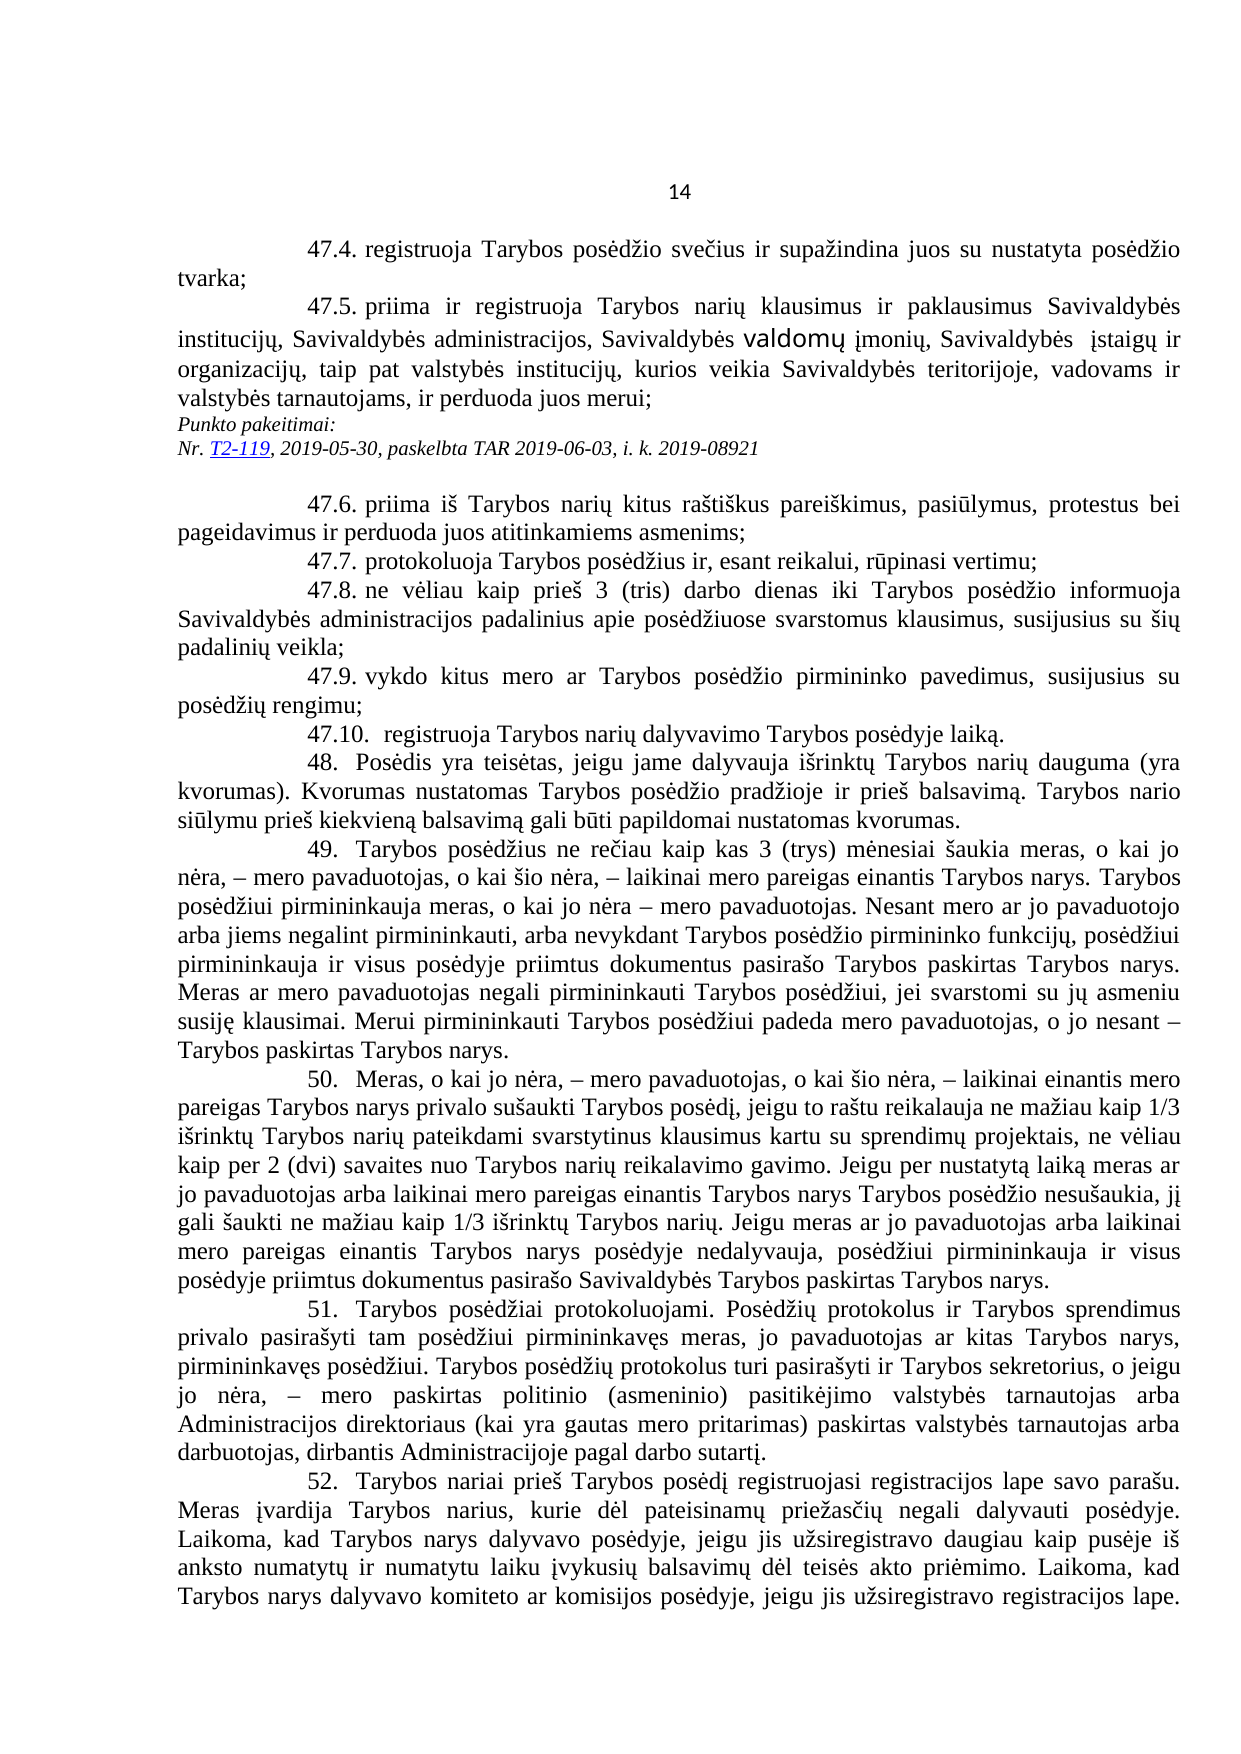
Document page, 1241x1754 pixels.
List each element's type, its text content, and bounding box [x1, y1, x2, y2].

text 49. Tarybos posėdžius ne rečiau kaip kas 3 (trys) mėnesiai šaukia meras, o kai jo nėra, – mero pavaduotojas, o kai šio nėra, – laikinai mero pareigas einantis Tarybos narys. Tarybos posėdžiui pirmininkauja meras, o kai jo nėra – mero pavaduotojas. Nesant mero ar jo pavaduotojo arba jiems negalint pirmininkauti, arba nevykdant Tarybos posėdžio pirmininko funkcijų, posėdžiui pirmininkauja ir visus posėdyje priimtus dokumentus pasirašo Tarybos paskirtas Tarybos narys. Meras ar mero pavaduotojas negali pirmininkauti Tarybos posėdžiui, jei svarstomi su jų asmeniu susiję klausimai. Merui pirmininkauti Tarybos posėdžiui padeda mero pavaduotojas, o jo nesant – Tarybos paskirtas Tarybos narys. [177, 834, 1181, 1064]
text 47.5. priima ir registruoja Tarybos narių klausimus ir paklausimus Savivaldybės institucijų, Savivaldybės administracijos, Savivaldybės valdomų įmonių, Savivaldybės įstaigų ir organizacijų, taip pat valstybės institucijų, kurios veikia Savivaldybės teritorijoje, vadovams ir valstybės tarnautojams, ir perduoda juos merui; [177, 291, 1181, 412]
text 47.6. priima iš Tarybos narių kitus raštiškus pareiškimus, pasiūlymus, protestus bei pageidavimus ir perduoda juos atitinkamiems asmenims; [177, 489, 1181, 546]
text 50. Meras, o kai jo nėra, – mero pavaduotojas, o kai šio nėra, – laikinai einantis mero pareigas Tarybos narys privalo sušaukti Tarybos posėdį, jeigu to raštu reikalauja ne mažiau kaip 1/3 išrinktų Tarybos narių pateikdami svarstytinus klausimus kartu su sprendimų projektais, ne vėliau kaip per 2 (dvi) savaites nuo Tarybos narių reikalavimo gavimo. Jeigu per nustatytą laiką meras ar jo pavaduotojas arba laikinai mero pareigas einantis Tarybos narys Tarybos posėdžio nesušaukia, jį gali šaukti ne mažiau kaip 1/3 išrinktų Tarybos narių. Jeigu meras ar jo pavaduotojas arba laikinai mero pareigas einantis Tarybos narys posėdyje nedalyvauja, posėdžiui pirmininkauja ir visus posėdyje priimtus dokumentus pasirašo Savivaldybės Tarybos paskirtas Tarybos narys. [177, 1064, 1181, 1294]
text Nr. T2-119, 2019-05-30, paskelbta TAR 2019-06-03, i. k. 2019-08921 [177, 436, 1181, 460]
text 47.8. ne vėliau kaip prieš 3 (tris) darbo dienas iki Tarybos posėdžio informuoja Savivaldybės administracijos padalinius apie posėdžiuose svarstomus klausimus, susijusius su šių padalinių veikla; [177, 575, 1181, 661]
text 47.9. vykdo kitus mero ar Tarybos posėdžio pirmininko pavedimus, susijusius su posėdžių rengimu; [177, 661, 1181, 719]
text 52. Tarybos nariai prieš Tarybos posėdį registruojasi registracijos lape savo parašu. Meras įvardija Tarybos narius, kurie dėl pateisinamų priežasčių negali dalyvauti posėdyje. Laikoma, kad Tarybos narys dalyvavo posėdyje, jeigu jis užsiregistravo daugiau kaip pusėje iš anksto numatytų ir numatytu laiku įvykusių balsavimų dėl teisės akto priėmimo. Laikoma, kad Tarybos narys dalyvavo komiteto ar komisijos posėdyje, jeigu jis užsiregistravo registracijos lape. [177, 1466, 1181, 1610]
text 47.10. registruoja Tarybos narių dalyvavimo Tarybos posėdyje laiką. [177, 719, 1181, 747]
text Punkto pakeitimai: [177, 412, 1181, 436]
text 51. Tarybos posėdžiai protokoluojami. Posėdžių protokolus ir Tarybos sprendimus privalo pasirašyti tam posėdžiui pirmininkavęs meras, jo pavaduotojas ar kitas Tarybos narys, pirmininkavęs posėdžiui. Tarybos posėdžių protokolus turi pasirašyti ir Tarybos sekretorius, o jeigu jo nėra, – mero paskirtas politinio (asmeninio) pasitikėjimo valstybės tarnautojas arba Administracijos direktoriaus (kai yra gautas mero pritarimas) paskirtas valstybės tarnautojas arba darbuotojas, dirbantis Administracijoje pagal darbo sutartį. [177, 1294, 1181, 1466]
text 47.7. protokoluoja Tarybos posėdžius ir, esant reikalui, rūpinasi vertimu; [177, 546, 1181, 575]
text 47.4. registruoja Tarybos posėdžio svečius ir supažindina juos su nustatyta posėdžio tvarka; [177, 234, 1181, 291]
text 48. Posėdis yra teisėtas, jeigu jame dalyvauja išrinktų Tarybos narių dauguma (yra kvorumas). Kvorumas nustatomas Tarybos posėdžio pradžioje ir prieš balsavimą. Tarybos nario siūlymu prieš kiekvieną balsavimą gali būti papildomai nustatomas kvorumas. [177, 747, 1181, 834]
